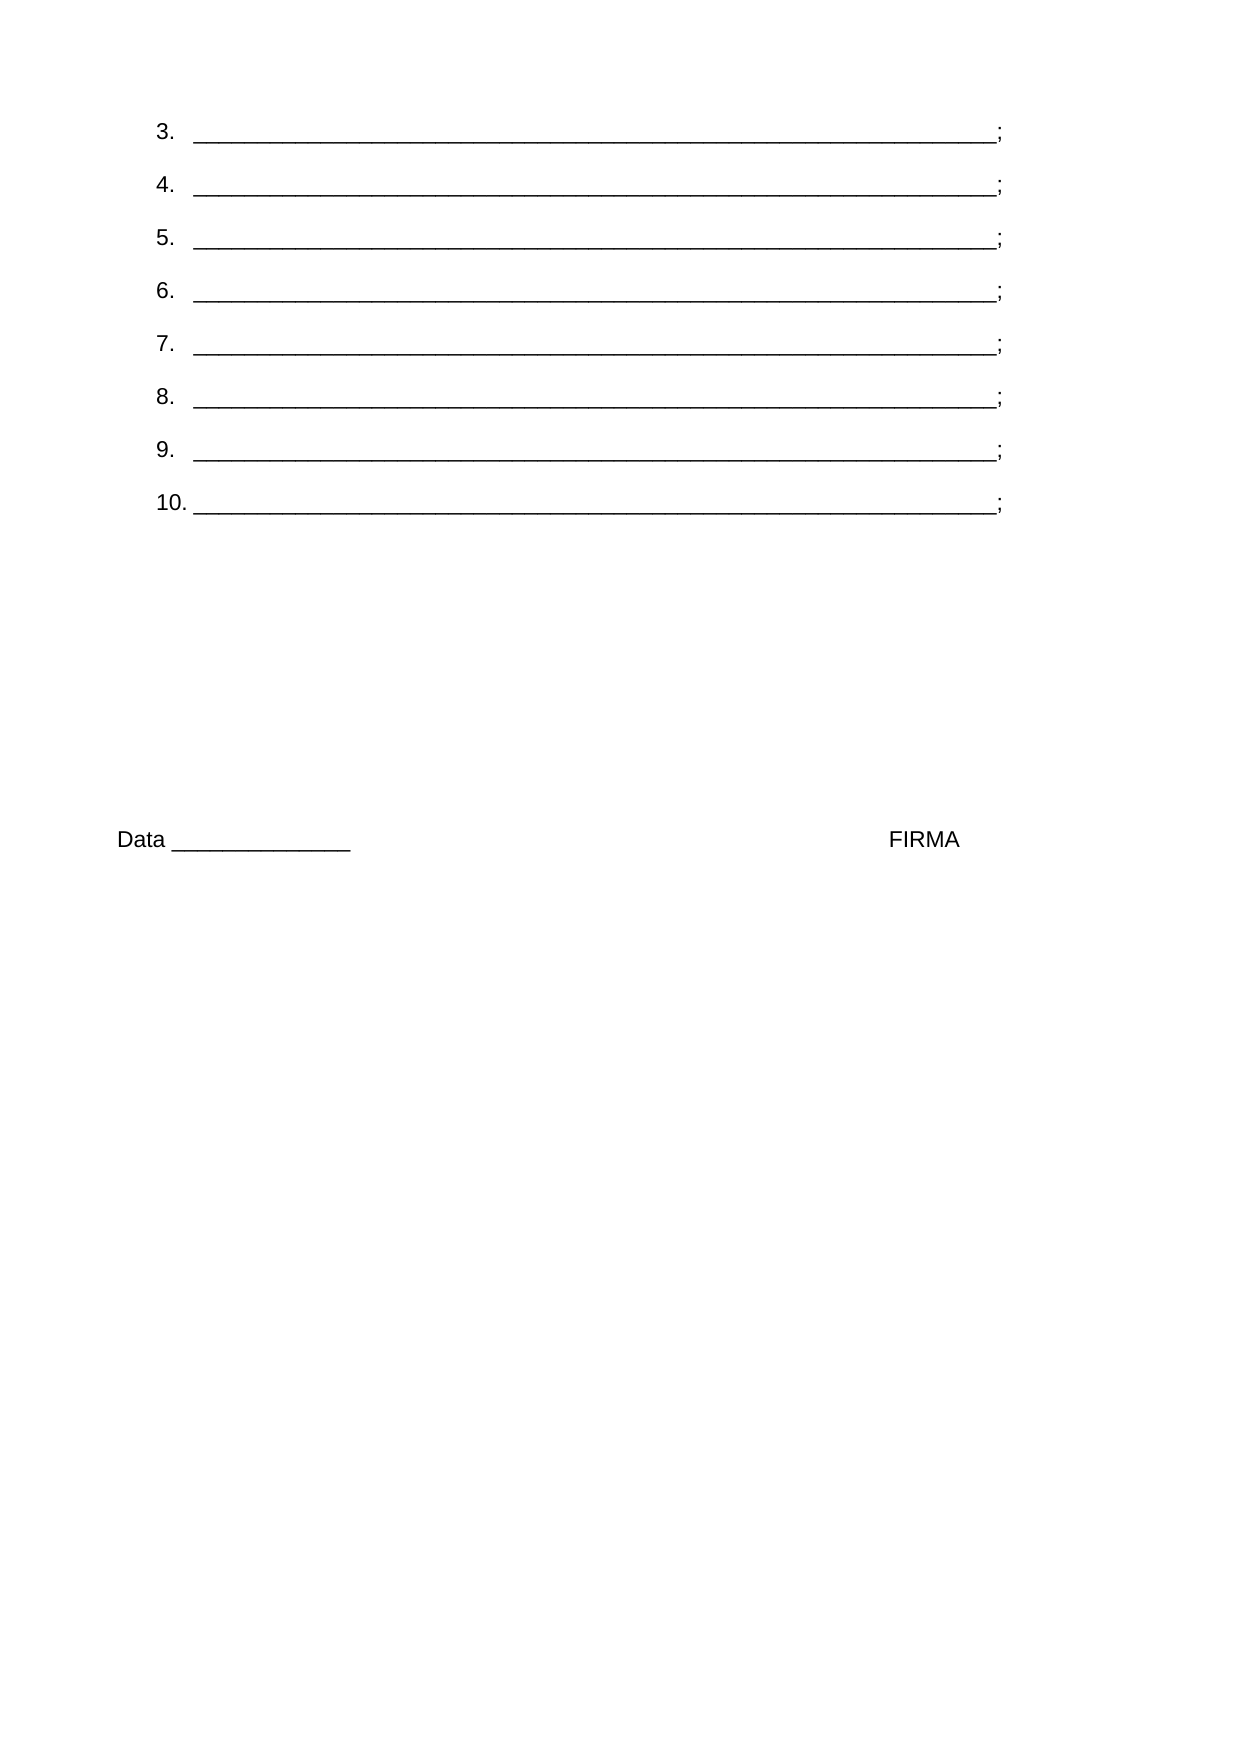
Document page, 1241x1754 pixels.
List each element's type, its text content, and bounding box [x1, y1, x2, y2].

list _______________________________________________________________; [156, 330, 1122, 357]
list _______________________________________________________________; [156, 436, 1122, 463]
list _______________________________________________________________; [156, 118, 1122, 144]
list _______________________________________________________________; [156, 277, 1122, 304]
list _______________________________________________________________; [156, 489, 1122, 516]
text Data ______________ FIRMA [117, 826, 1122, 852]
list _______________________________________________________________; [156, 171, 1122, 198]
list _______________________________________________________________; [156, 224, 1122, 251]
list _______________________________________________________________; [156, 383, 1122, 410]
